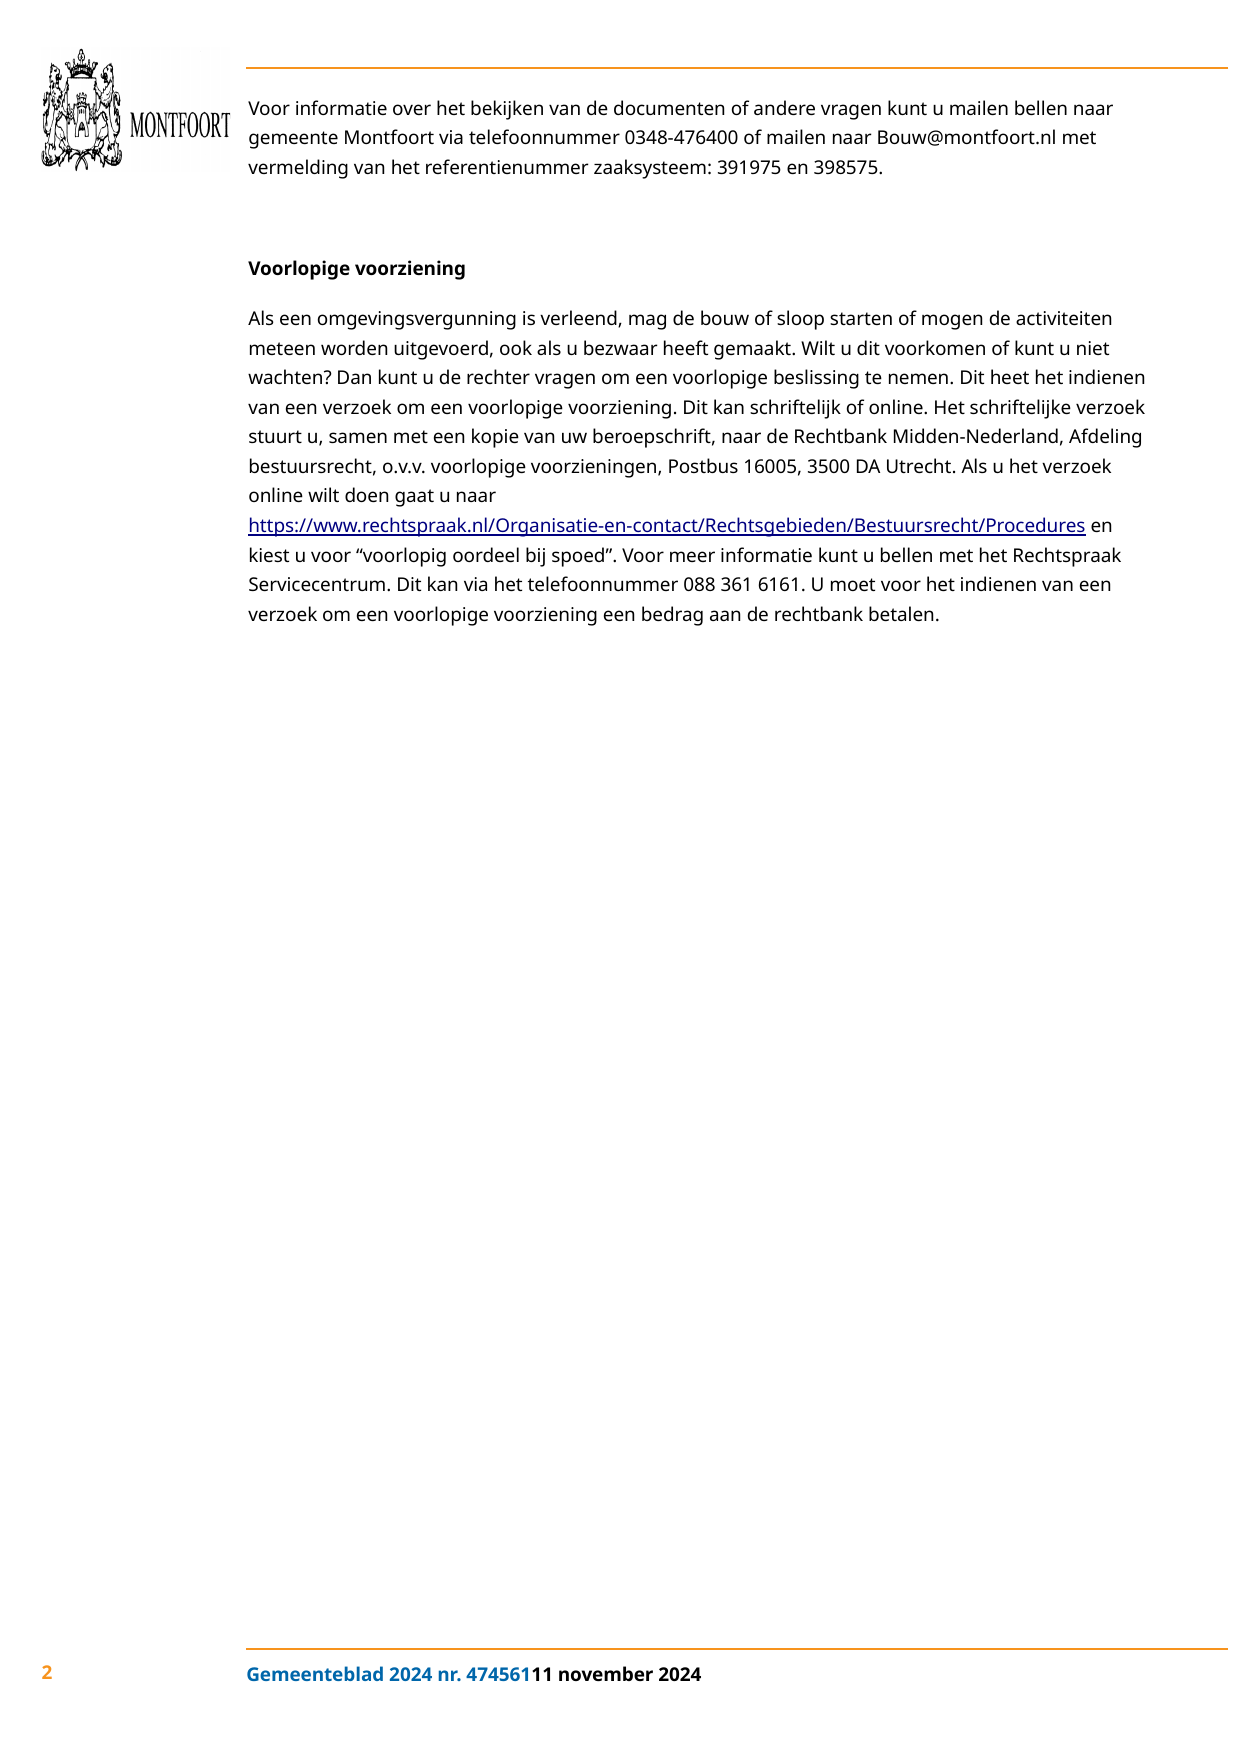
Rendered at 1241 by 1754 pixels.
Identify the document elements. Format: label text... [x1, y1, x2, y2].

text Voorlopige voorziening [248, 255, 1152, 281]
text Voor informatie over het bekijken van de documenten of andere vragen kunt u mailen bellen naar gemeente Montfoort via telefoonnummer 0348-476400 of mailen naar Bouw@montfoort.nl met vermelding van het referentienummer zaaksysteem: 391975 en 398575. [248, 95, 1152, 180]
picture [41, 47, 231, 172]
text Als een omgevingsvergunning is verleend, mag de bouw of sloop starten of mogen de activiteiten meteen worden uitgevoerd, ook als u bezwaar heeft gemaakt. Wilt u dit voorkomen of kunt u niet wachten? Dan kunt u de rechter vragen om een voorlopige beslissing te nemen. Dit heet het indienen van een verzoek om een voorlopige voorziening. Dit kan schriftelijk of online. Het schriftelijke verzoek stuurt u, samen met een kopie van uw beroepschrift, naar de Rechtbank Midden-Nederland, Afdeling bestuursrecht, o.v.v. voorlopige voorzieningen, Postbus 16005, 3500 DA Utrecht. Als u het verzoek online wilt doen gaat u naar https://www.rechtspraak.nl/Organisatie-en-contact/Rechtsgebieden/Bestuursrecht/Procedures en kiest u voor “voorlopig oordeel bij spoed”. Voor meer informatie kunt u bellen met het Rechtspraak Servicecentrum. Dit kan via het telefoonnummer 088 361 6161. U moet voor het indienen van een verzoek om een voorlopige voorziening een bedrag aan de rechtbank betalen. [248, 305, 1152, 627]
